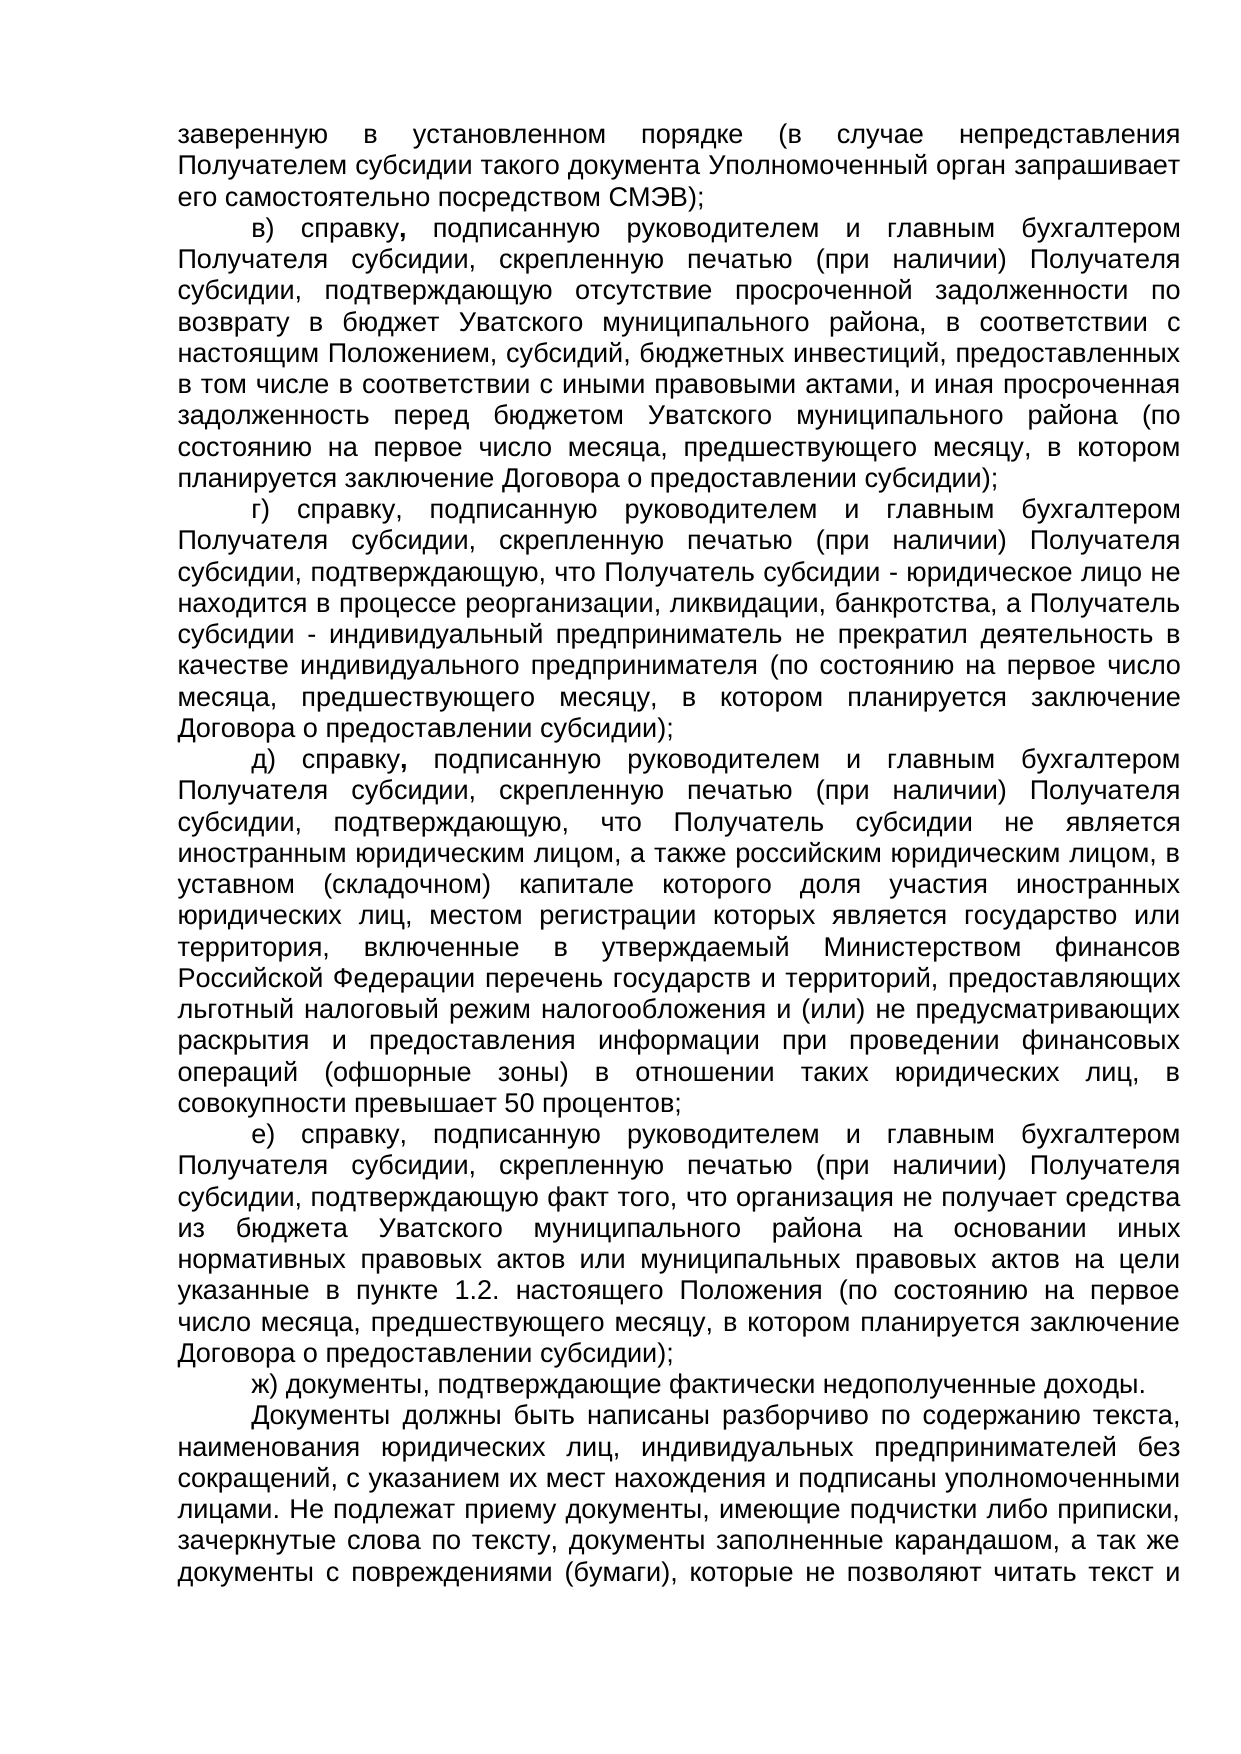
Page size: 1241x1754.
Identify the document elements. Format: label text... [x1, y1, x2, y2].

text ж) документы, подтверждающие фактически недополученные доходы. [177, 1368, 1181, 1399]
text е) справку, подписанную руководителем и главным бухгалтером Получателя субсидии, скрепленную печатью (при наличии) Получателя субсидии, подтверждающую факт того, что организация не получает средства из бюджета Уватского муниципального района на основании иных нормативных правовых актов или муниципальных правовых актов на цели указанные в пункте 1.2. настоящего Положения (по состоянию на первое число месяца, предшествующего месяцу, в котором планируется заключение Договора о предоставлении субсидии); [177, 1118, 1181, 1368]
text д) справку, подписанную руководителем и главным бухгалтером Получателя субсидии, скрепленную печатью (при наличии) Получателя субсидии, подтверждающую, что Получатель субсидии не является иностранным юридическим лицом, а также российским юридическим лицом, в уставном (складочном) капитале которого доля участия иностранных юридических лиц, местом регистрации которых является государство или территория, включенные в утверждаемый Министерством финансов Российской Федерации перечень государств и территорий, предоставляющих льготный налоговый режим налогообложения и (или) не предусматривающих раскрытия и предоставления информации при проведении финансовых операций (офшорные зоны) в отношении таких юридических лиц, в совокупности превышает 50 процентов; [177, 743, 1181, 1118]
text заверенную в установленном порядке (в случае непредставления Получателем субсидии такого документа Уполномоченный орган запрашивает его самостоятельно посредством СМЭВ); [177, 118, 1181, 212]
text Документы должны быть написаны разборчиво по содержанию текста, наименования юридических лиц, индивидуальных предпринимателей без сокращений, с указанием их мест нахождения и подписаны уполномоченными лицами. Не подлежат приему документы, имеющие подчистки либо приписки, зачеркнутые слова по тексту, документы заполненные карандашом, а так же документы с повреждениями (бумаги), которые не позволяют читать текст и [177, 1399, 1181, 1587]
text в) справку, подписанную руководителем и главным бухгалтером Получателя субсидии, скрепленную печатью (при наличии) Получателя субсидии, подтверждающую отсутствие просроченной задолженности по возврату в бюджет Уватского муниципального района, в соответствии с настоящим Положением, субсидий, бюджетных инвестиций, предоставленных в том числе в соответствии с иными правовыми актами, и иная просроченная задолженность перед бюджетом Уватского муниципального района (по состоянию на первое число месяца, предшествующего месяцу, в котором планируется заключение Договора о предоставлении субсидии); [177, 212, 1181, 493]
text г) справку, подписанную руководителем и главным бухгалтером Получателя субсидии, скрепленную печатью (при наличии) Получателя субсидии, подтверждающую, что Получатель субсидии - юридическое лицо не находится в процессе реорганизации, ликвидации, банкротства, а Получатель субсидии - индивидуальный предприниматель не прекратил деятельность в качестве индивидуального предпринимателя (по состоянию на первое число месяца, предшествующего месяцу, в котором планируется заключение Договора о предоставлении субсидии); [177, 493, 1181, 743]
